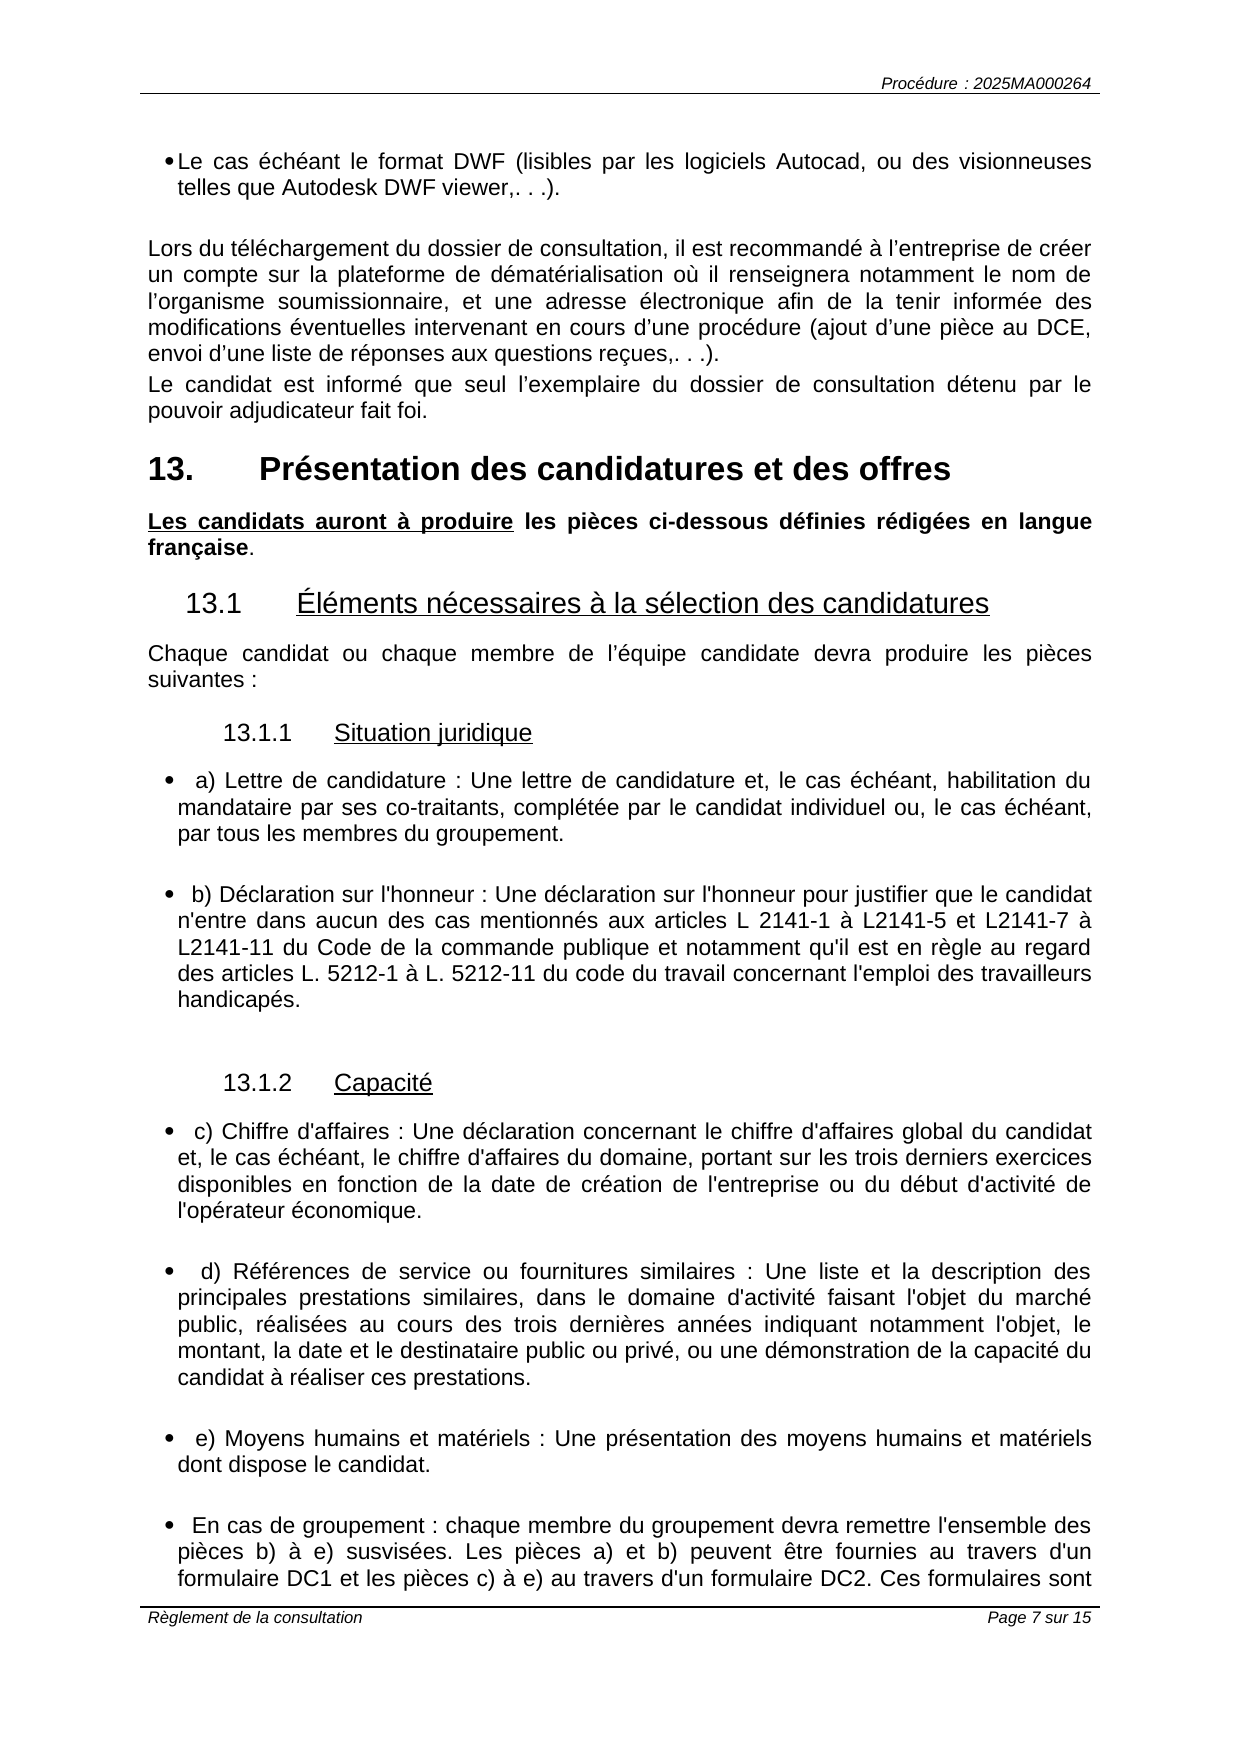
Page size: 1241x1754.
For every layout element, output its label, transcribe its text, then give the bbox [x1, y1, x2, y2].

list b) Déclaration sur l'honneur : Une déclaration sur l'honneur pour justifier que le candidat n'entre dans aucun des cas mentionnés aux articles L 2141-1 à L2141-5 et L2141-7 à L2141-11 du Code de la commande publique et notamment qu'il est en règle au regard des articles L. 5212-1 à L. 5212-11 du code du travail concernant l'emploi des travailleurs handicapés. [165, 881, 1093, 1013]
subtitle Éléments nécessaires à la sélection des candidatures [185, 586, 1093, 619]
text Lors du téléchargement du dossier de consultation, il est recommandé à l’entreprise de créer un compte sur la plateforme de dématérialisation où il renseignera notamment le nom de l’organisme soumissionnaire, et une adresse électronique afin de la tenir informée des modifications éventuelles intervenant en cours d’une procédure (ajout d’une pièce au DCE, envoi d’une liste de réponses aux questions reçues,. . .). [148, 235, 1093, 367]
subtitle Présentation des candidatures et des offres [148, 449, 1093, 487]
list c) Chiffre d'affaires : Une déclaration concernant le chiffre d'affaires global du candidat et, le cas échéant, le chiffre d'affaires du domaine, portant sur les trois derniers exercices disponibles en fonction de la date de création de l'entreprise ou du début d'activité de l'opérateur économique. [165, 1118, 1093, 1223]
list a) Lettre de candidature : Une lettre de candidature et, le cas échéant, habilitation du mandataire par ses co-traitants, complétée par le candidat individuel ou, le cas échéant, par tous les membres du groupement. [165, 767, 1093, 846]
list En cas de groupement : chaque membre du groupement devra remettre l'ensemble des pièces b) à e) susvisées. Les pièces a) et b) peuvent être fournies au travers d'un formulaire DC1 et les pièces c) à e) au travers d'un formulaire DC2. Ces formulaires sont [165, 1512, 1093, 1591]
list e) Moyens humains et matériels : Une présentation des moyens humains et matériels dont dispose le candidat. [165, 1424, 1093, 1477]
text Les candidats auront à produire les pièces ci-dessous définies rédigées en langue française. [148, 508, 1093, 561]
subtitle Situation juridique [223, 718, 1093, 746]
list d) Références de service ou fournitures similaires : Une liste et la description des principales prestations similaires, dans le domaine d'activité faisant l'objet du marché public, réalisées au cours des trois dernières années indiquant notamment l'objet, le montant, la date et le destinataire public ou privé, ou une démonstration de la capacité du candidat à réaliser ces prestations. [165, 1258, 1093, 1390]
text Chaque candidat ou chaque membre de l’équipe candidate devra produire les pièces suivantes : [148, 640, 1093, 693]
text Le candidat est informé que seul l’exemplaire du dossier de consultation détenu par le pouvoir adjudicateur fait foi. [148, 371, 1093, 424]
list Le cas échéant le format DWF (lisibles par les logiciels Autocad, ou des visionneuses telles que Autodesk DWF viewer,. . .). [165, 148, 1093, 200]
subtitle Capacité [223, 1068, 1093, 1097]
